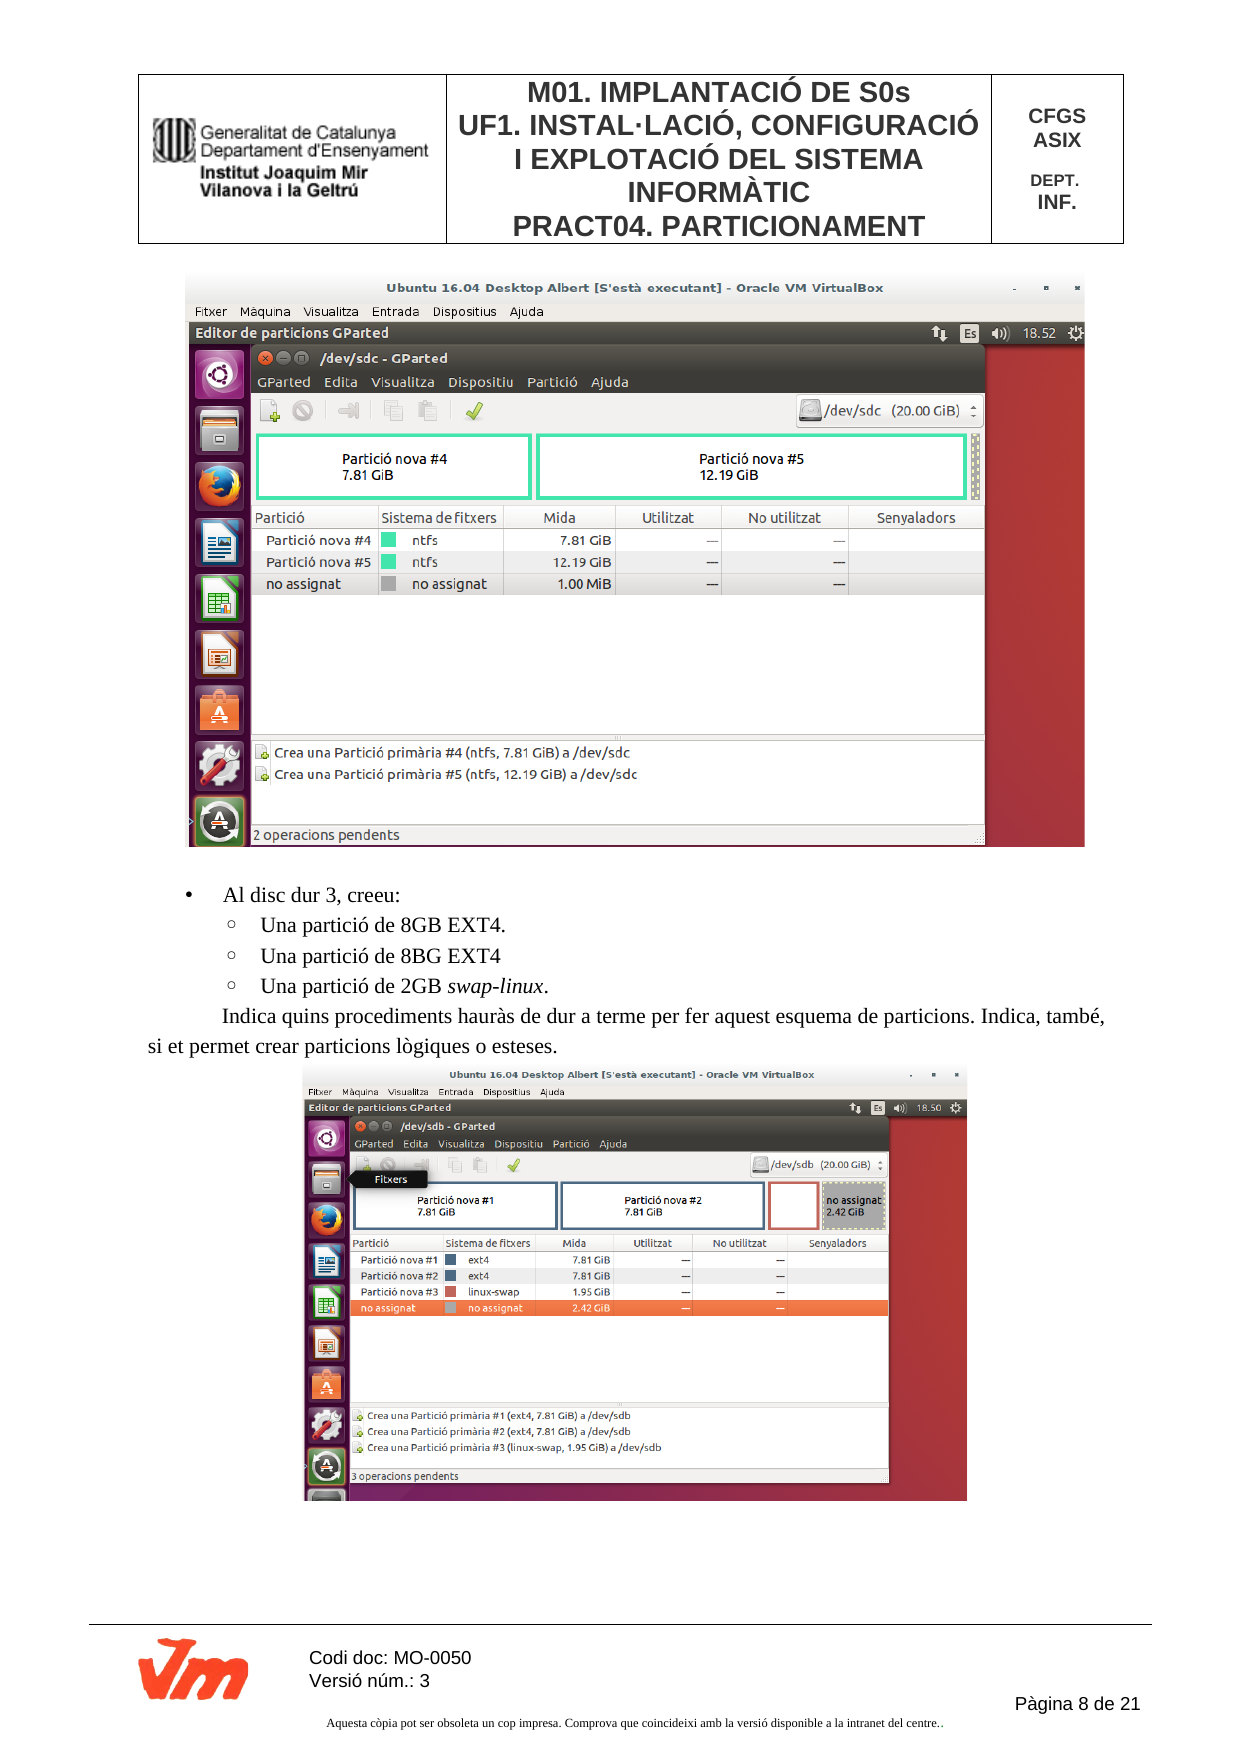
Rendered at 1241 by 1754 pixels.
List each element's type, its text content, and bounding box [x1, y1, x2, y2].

list Una partició de 8GB EXT4. [223, 912, 1122, 938]
list Una partició de 2GB swap-linux. [223, 973, 1122, 998]
text Indica quins procediments hauràs de dur a terme per fer aquest esquema de particions. Indica, també, si et permet crear particions lògiques o esteses. [148, 1003, 1122, 1058]
list Una partició de 8BG EXT4 [223, 943, 1122, 968]
picture [146, 111, 440, 207]
picture [138, 1638, 249, 1700]
picture [302, 1063, 968, 1501]
list Al disc dur 3, creeu: [185, 882, 1122, 907]
picture [185, 272, 1085, 847]
